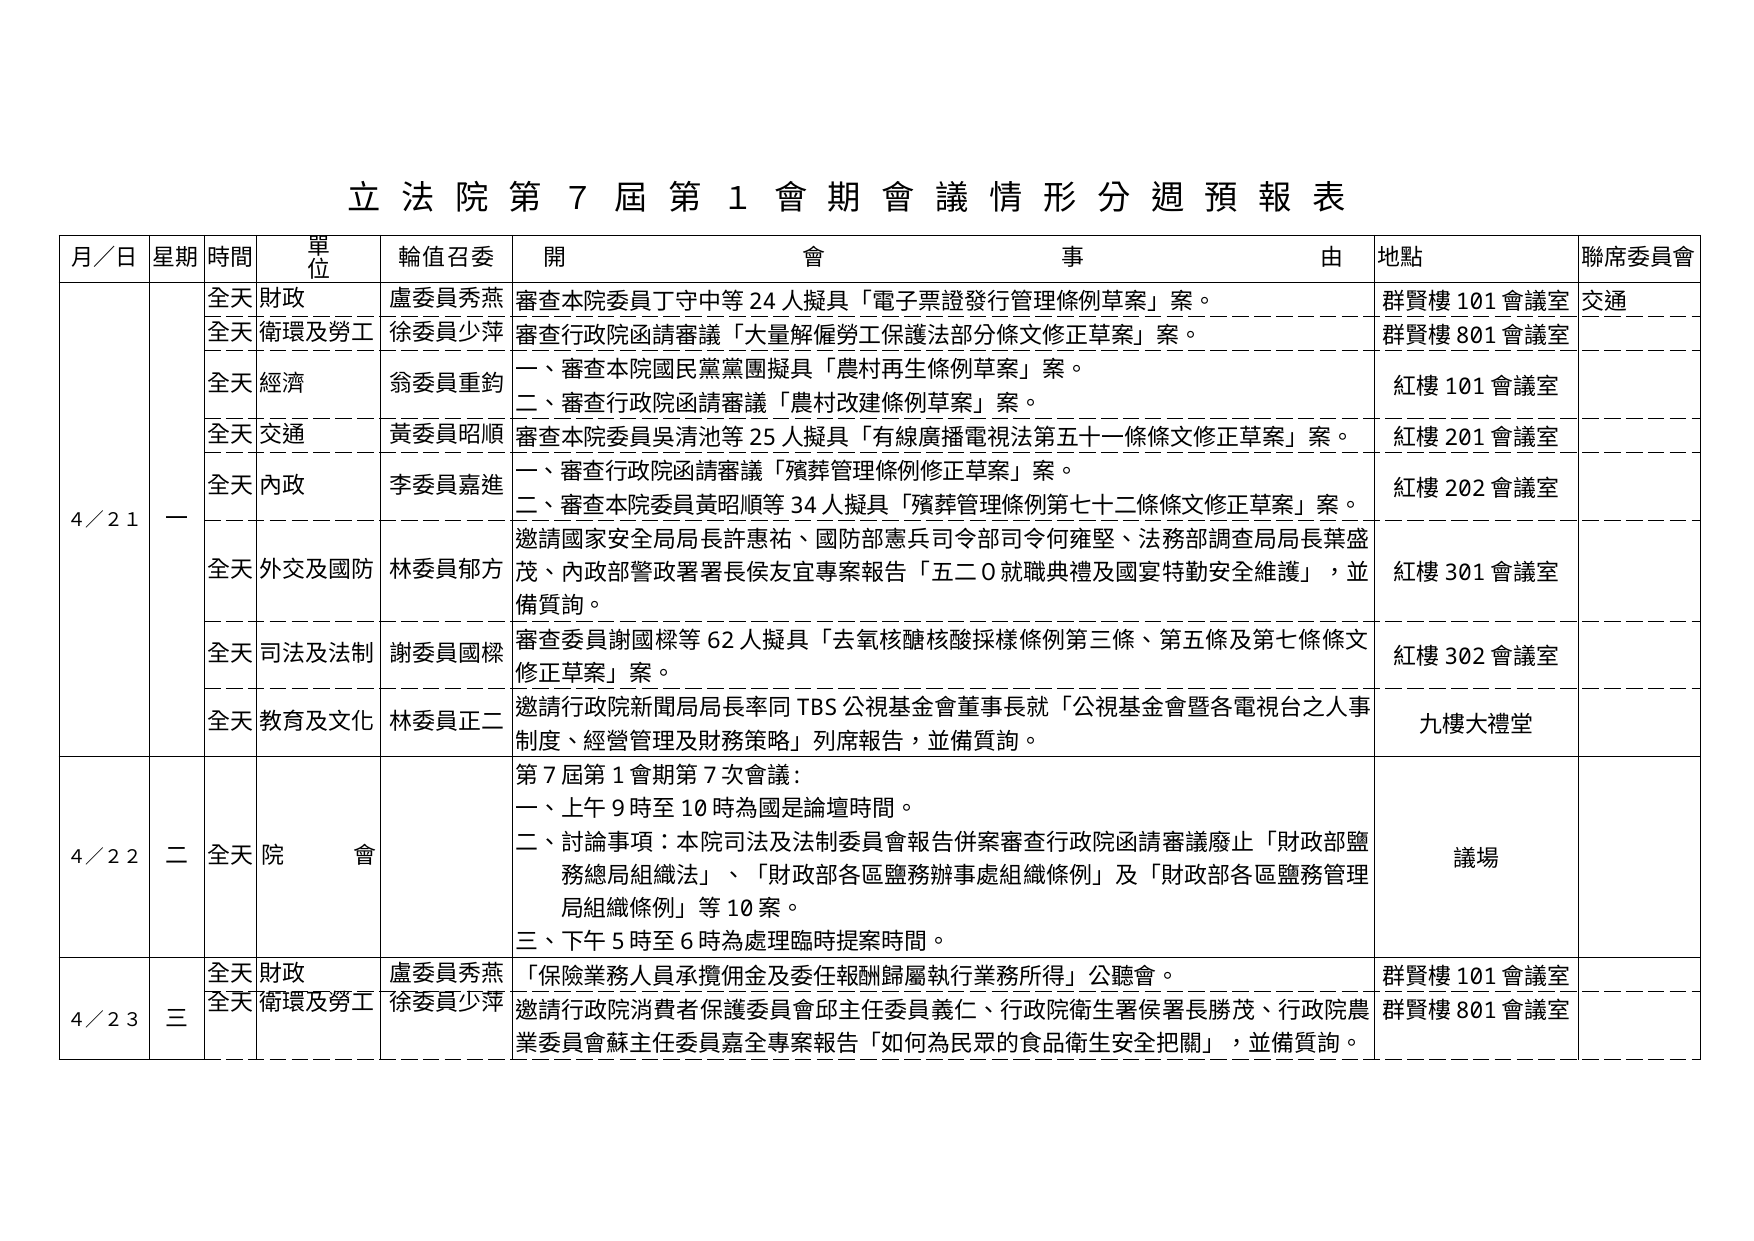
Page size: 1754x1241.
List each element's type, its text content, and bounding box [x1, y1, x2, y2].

table_cell [1579, 520, 1700, 621]
table_cell 邀請行政院消費者保護委員會邱主任委員義仁、行政院衛生署侯署長勝茂、行政院農業委員會蘇主任委員嘉全專案報告「如何為民眾的食品衛生安全把關」，並備質詢。 [513, 991, 1374, 1058]
table_cell 交通 [1579, 283, 1700, 316]
table_cell 院 會 [257, 757, 380, 957]
table_cell [1579, 350, 1700, 418]
table_cell 內政 [257, 452, 380, 520]
table_cell 審查本院委員丁守中等24人擬具「電子票證發行管理條例草案」案。 [513, 283, 1374, 316]
table_header 時間 [205, 236, 256, 282]
table_cell 李委員嘉進 [381, 452, 512, 520]
table_cell 徐委員少萍 [381, 316, 512, 350]
table_cell [1579, 958, 1700, 991]
table_cell [1579, 621, 1700, 688]
table_cell [1579, 316, 1700, 350]
text 立法院第７屆第１會期會議情形分週預報表 [299, 166, 1394, 220]
table_cell 全天 [205, 418, 256, 452]
table_cell 教育及文化 [257, 688, 380, 756]
table_cell 全天 [205, 958, 256, 991]
table_cell 議場 [1375, 757, 1578, 957]
table_cell 全天 [205, 621, 256, 688]
table_cell 全天 [205, 316, 256, 350]
table_cell [1579, 452, 1700, 520]
table_cell 謝委員國樑 [381, 621, 512, 688]
table_cell 財政 [257, 283, 380, 316]
table_cell 盧委員秀燕 [381, 283, 512, 316]
table_cell 審查本院委員吳清池等25人擬具「有線廣播電視法第五十一條條文修正草案」案。 [513, 418, 1374, 452]
table_cell 三 [150, 958, 204, 1058]
table_cell 群賢樓801會議室 [1375, 316, 1578, 350]
table_cell 全天 [205, 452, 256, 520]
table_cell 群賢樓101會議室 [1375, 283, 1578, 316]
table_cell 全天 [205, 520, 256, 621]
table_cell 林委員郁方 [381, 520, 512, 621]
table_cell 邀請國家安全局局長許惠祐、國防部憲兵司令部司令何雍堅、法務部調查局局長葉盛茂、內政部警政署署長侯友宜專案報告「五二０就職典禮及國宴特勤安全維護」，並備質詢。 [513, 520, 1374, 621]
table_header 地點 [1375, 236, 1578, 282]
table_cell 黃委員昭順 [381, 418, 512, 452]
table_cell 「保險業務人員承攬佣金及委任報酬歸屬執行業務所得」公聽會。 [513, 958, 1374, 991]
table_cell [1579, 757, 1700, 957]
table_cell 司法及法制 [257, 621, 380, 688]
table_cell 全天 [205, 757, 256, 957]
table_cell 衛環及勞工 [257, 991, 380, 1058]
table_cell 盧委員秀燕 [381, 958, 512, 991]
table_cell 交通 [257, 418, 380, 452]
table_header 開會事由 [513, 236, 1374, 282]
table_cell 翁委員重鈞 [381, 350, 512, 418]
table_header 月／日 [60, 236, 149, 282]
table_cell [1579, 418, 1700, 452]
table_cell 邀請行政院新聞局局長率同TBS公視基金會董事長就「公視基金會暨各電視台之人事制度、經營管理及財務策略」列席報告，並備質詢。 [513, 688, 1374, 756]
table_cell 全天 [205, 283, 256, 316]
table_cell 財政 [257, 958, 380, 991]
table_header 聯席委員會 [1579, 236, 1700, 282]
table_cell 全天 [205, 350, 256, 418]
table_cell 紅樓301會議室 [1375, 520, 1578, 621]
table_cell [1579, 688, 1700, 756]
table_cell 經濟 [257, 350, 380, 418]
table_cell 群賢樓801會議室 [1375, 991, 1578, 1058]
table_cell 九樓大禮堂 [1375, 688, 1578, 756]
table_cell 徐委員少萍 [381, 991, 512, 1058]
table_cell 一、審查本院國民黨黨團擬具「農村再生條例草案」案。 二、審查行政院函請審議「農村改建條例草案」案。 [513, 350, 1374, 418]
table_cell [1579, 991, 1700, 1058]
table_cell ４／２２ [60, 757, 149, 957]
table_cell 一 [150, 283, 204, 756]
table_cell 群賢樓101會議室 [1375, 958, 1578, 991]
table_cell 紅樓302會議室 [1375, 621, 1578, 688]
table_cell 全天 [205, 688, 256, 756]
table_cell 第7屆第1會期第7次會議: 一、上午9時至10時為國是論壇時間。 二、討論事項：本院司法及法制委員會報告併案審查行政院函請審議廢止「財政部鹽務總局組織法」、「財政部各區鹽務辦事處組織條例」及「財政部各區鹽務管理局組織條例」等10案。 三、下午5時至6時為處理臨時提案時間。 [513, 757, 1374, 957]
table_cell 審查委員謝國樑等62人擬具「去氧核醣核酸採樣條例第三條、第五條及第七條條文修正草案」案。 [513, 621, 1374, 688]
table_cell 林委員正二 [381, 688, 512, 756]
table_cell 紅樓101會議室 [1375, 350, 1578, 418]
table_cell 紅樓202會議室 [1375, 452, 1578, 520]
table_cell 衛環及勞工 [257, 316, 380, 350]
table_header 輪值召委 [381, 236, 512, 282]
table_cell 紅樓201會議室 [1375, 418, 1578, 452]
table_cell [381, 757, 512, 957]
table_cell ４／２１ [60, 283, 149, 756]
table_cell 審查行政院函請審議「大量解僱勞工保護法部分條文修正草案」案。 [513, 316, 1374, 350]
table_cell ４／２３ [60, 958, 149, 1058]
table_header 單 位 [257, 236, 380, 282]
table_cell 二 [150, 757, 204, 957]
table_cell 全天 [205, 991, 256, 1058]
table_cell 外交及國防 [257, 520, 380, 621]
table_header 星期 [150, 236, 204, 282]
table_cell 一、審查行政院函請審議「殯葬管理條例修正草案」案。 二、審查本院委員黃昭順等34人擬具「殯葬管理條例第七十二條條文修正草案」案。 [513, 452, 1374, 520]
